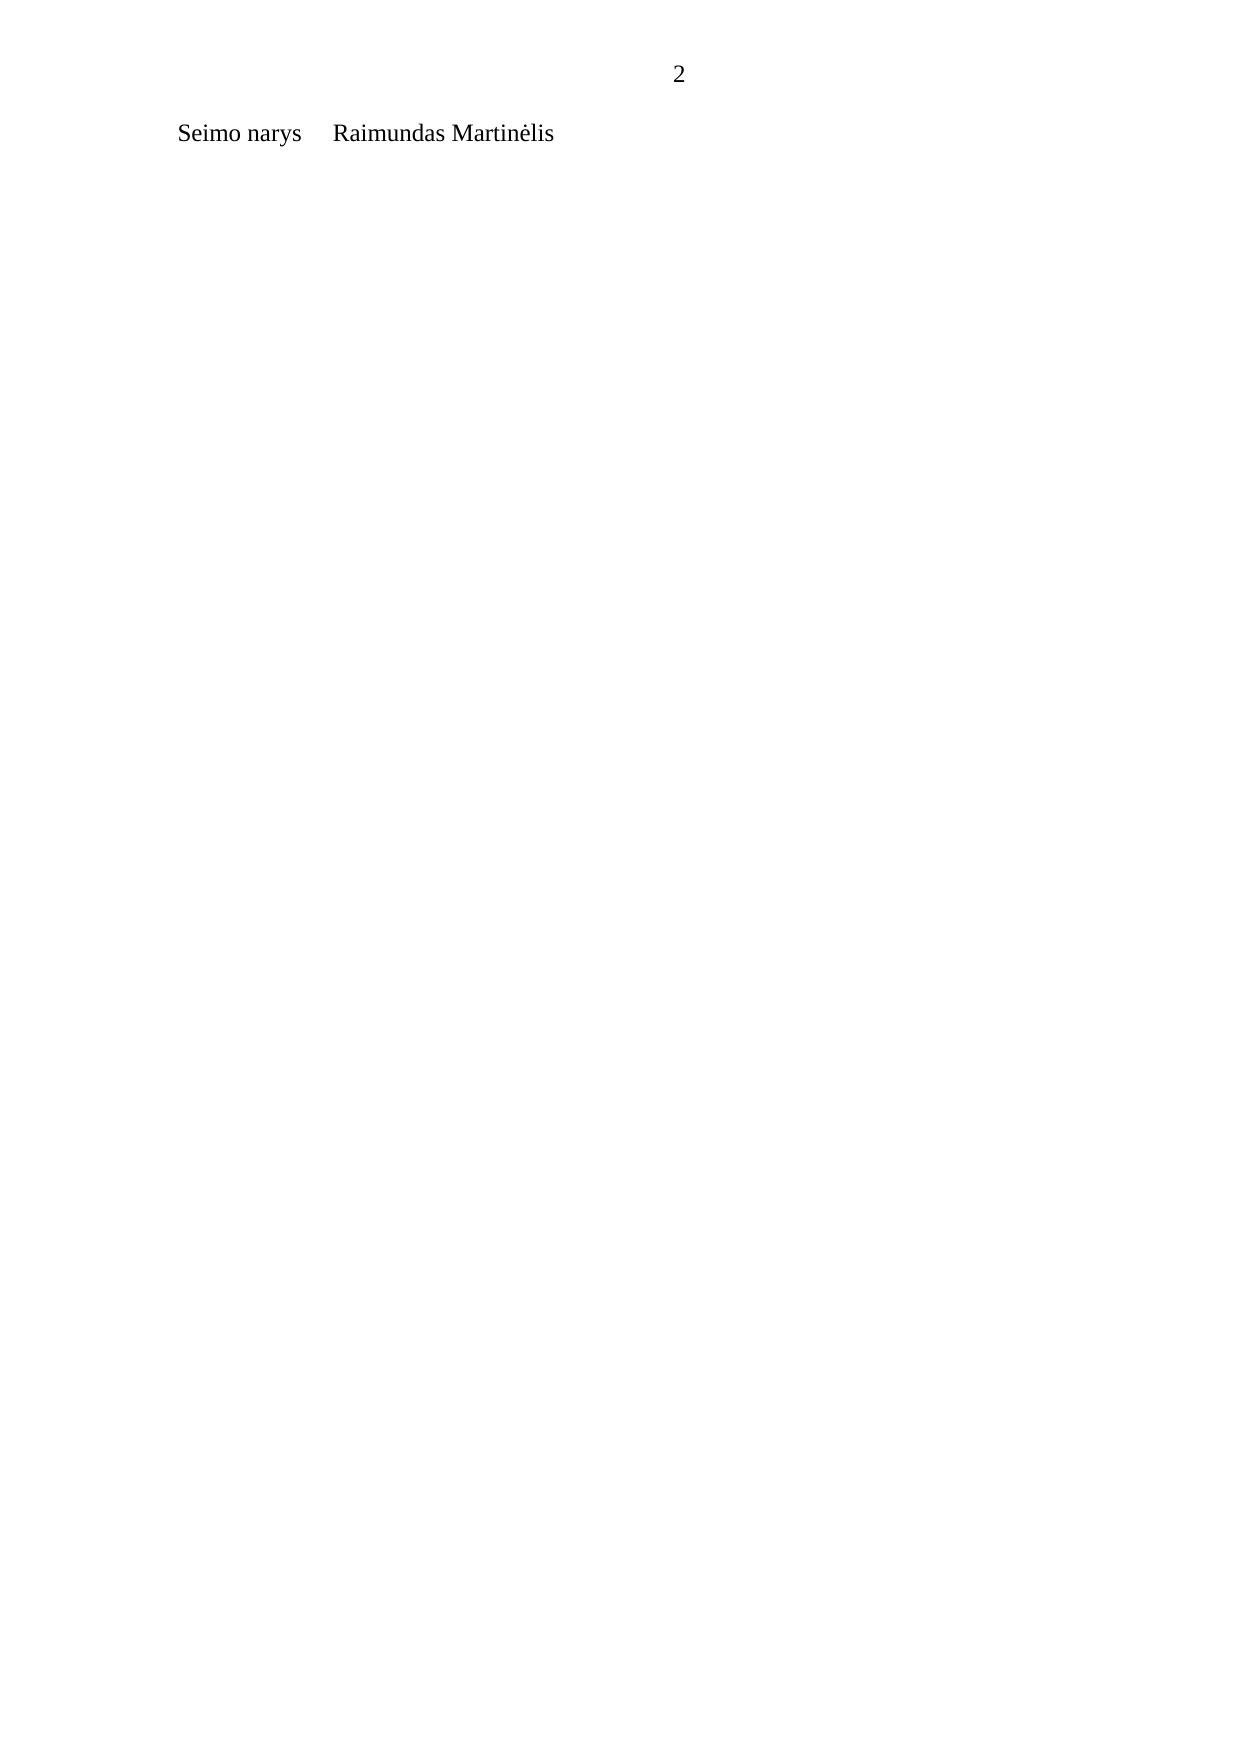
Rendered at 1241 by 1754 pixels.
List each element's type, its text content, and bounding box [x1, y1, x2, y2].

text Seimo narys Raimundas Martinėlis [177, 118, 1181, 147]
